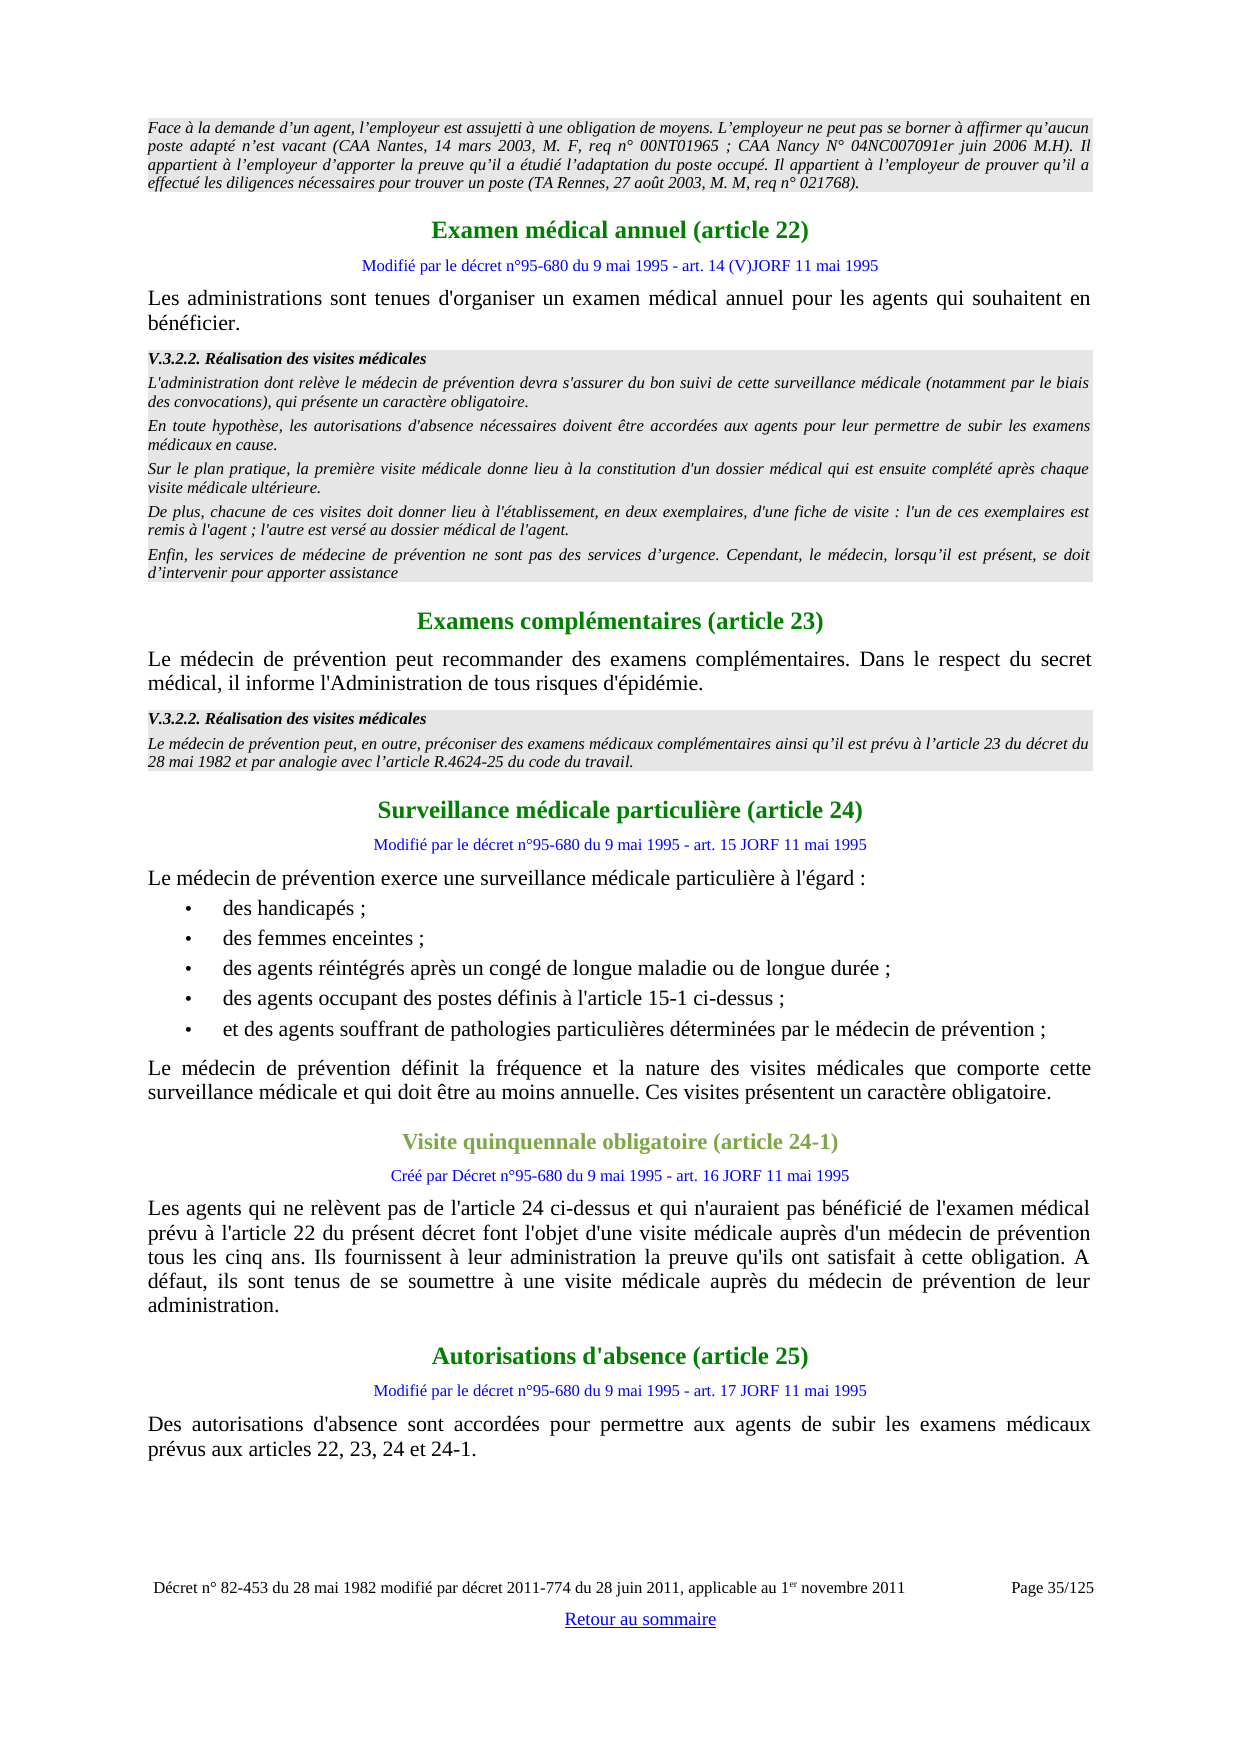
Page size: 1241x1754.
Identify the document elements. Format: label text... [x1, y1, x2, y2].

list des agents réintégrés après un congé de longue maladie ou de longue durée ; [185, 956, 1093, 980]
text Le médecin de prévention définit la fréquence et la nature des visites médicales que comporte cette surveillance médicale et qui doit être au moins annuelle. Ces visites présentent un caractère obligatoire. [148, 1056, 1093, 1104]
text Les administrations sont tenues d'organiser un examen médical annuel pour les agents qui souhaitent en bénéficier. [148, 286, 1093, 335]
text Sur le plan pratique, la première visite médicale donne lieu à la constitution d'un dossier médical qui est ensuite complété après chaque visite médicale ultérieure. [148, 460, 1093, 497]
text Créé par Décret n°95-680 du 9 mai 1995 - art. 16 JORF 11 mai 1995 [148, 1166, 1093, 1184]
text Les agents qui ne relèvent pas de l'article 24 ci-dessus et qui n'auraient pas bénéficié de l'examen médical prévu à l'article 22 du présent décret font l'objet d'une visite médicale auprès d'un médecin de prévention tous les cinq ans. Ils fournissent à leur administration la preuve qu'ils ont satisfait à cette obligation. A défaut, ils sont tenus de se soumettre à une visite médicale auprès du médecin de prévention de leur administration. [148, 1196, 1093, 1318]
text Enfin, les services de médecine de prévention ne sont pas des services d’urgence. Cependant, le médecin, lorsqu’il est présent, se doit d’intervenir pour apporter assistance [148, 545, 1093, 582]
list des agents occupant des postes définis à l'article 15-1 ci-dessus ; [185, 986, 1093, 1011]
text Modifié par le décret n°95-680 du 9 mai 1995 - art. 14 (V)JORF 11 mai 1995 [148, 256, 1093, 274]
list et des agents souffrant de pathologies particulières déterminées par le médecin de prévention ; [185, 1017, 1093, 1041]
text En toute hypothèse, les autorisations d'absence nécessaires doivent être accordées aux agents pour leur permettre de subir les examens médicaux en cause. [148, 417, 1093, 454]
text Le médecin de prévention peut recommander des examens complémentaires. Dans le respect du secret médical, il informe l'Administration de tous risques d'épidémie. [148, 646, 1093, 695]
subtitle Examen médical annuel (article 22) [148, 217, 1093, 244]
text Des autorisations d'absence sont accordées pour permettre aux agents de subir les examens médicaux prévus aux articles 22, 23, 24 et 24-1. [148, 1412, 1093, 1461]
text V.3.2.2. Réalisation des visites médicales [148, 350, 1093, 368]
text Le médecin de prévention exerce une surveillance médicale particulière à l'égard : [148, 866, 1093, 890]
subtitle Visite quinquennale obligatoire (article 24-1) [148, 1129, 1093, 1154]
text De plus, chacune de ces visites doit donner lieu à l'établissement, en deux exemplaires, d'une fiche de visite : l'un de ces exemplaires est remis à l'agent ; l'autre est versé au dossier médical de l'agent. [148, 502, 1093, 539]
list des handicapés ; [185, 896, 1093, 920]
text Modifié par le décret n°95-680 du 9 mai 1995 - art. 17 JORF 11 mai 1995 [148, 1382, 1093, 1400]
text L'administration dont relève le médecin de prévention devra s'assurer du bon suivi de cette surveillance médicale (notamment par le biais des convocations), qui présente un caractère obligatoire. [148, 374, 1093, 411]
list des femmes enceintes ; [185, 926, 1093, 950]
subtitle Examens complémentaires (article 23) [148, 607, 1093, 635]
text V.3.2.2. Réalisation des visites médicales [148, 710, 1093, 728]
subtitle Surveillance médicale particulière (article 24) [148, 796, 1093, 823]
text Le médecin de prévention peut, en outre, préconiser des examens médicaux complémentaires ainsi qu’il est prévu à l’article 23 du décret du 28 mai 1982 et par analogie avec l’article R.4624-25 du code du travail. [148, 734, 1093, 771]
subtitle Autorisations d'absence (article 25) [148, 1342, 1093, 1370]
text Modifié par le décret n°95-680 du 9 mai 1995 - art. 15 JORF 11 mai 1995 [148, 835, 1093, 854]
text Face à la demande d’un agent, l’employeur est assujetti à une obligation de moyens. L’employeur ne peut pas se borner à affirmer qu’aucun poste adapté n’est vacant (CAA Nantes, 14 mars 2003, M. F, req n° 00NT01965 ; CAA Nancy N° 04NC007091er juin 2006 M.H). Il appartient à l’employeur d’apporter la preuve qu’il a étudié l’adaptation du poste occupé. Il appartient à l’employeur de prouver qu’il a effectué les diligences nécessaires pour trouver un poste (TA Rennes, 27 août 2003, M. M, req n° 021768). [148, 118, 1093, 192]
